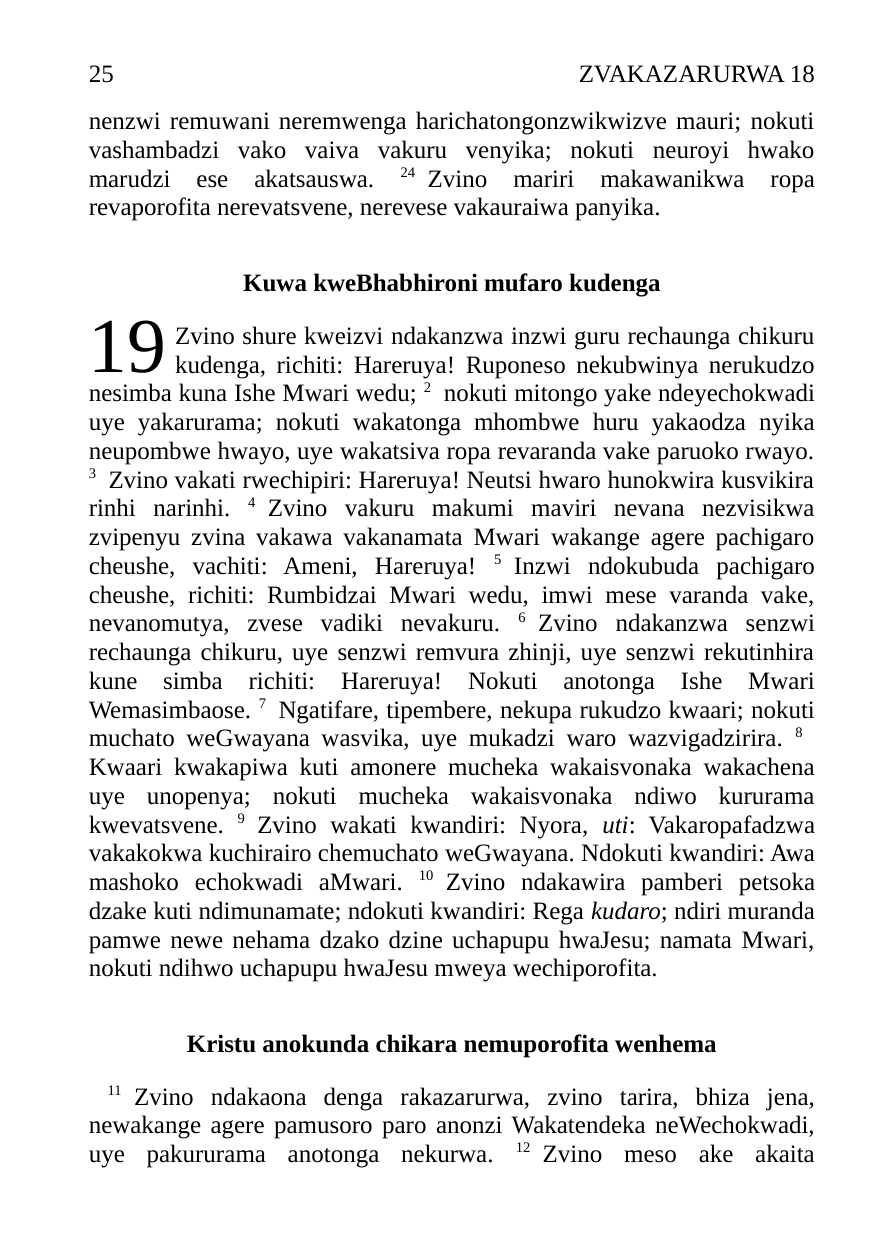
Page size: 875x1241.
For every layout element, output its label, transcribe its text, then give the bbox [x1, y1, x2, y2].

text Kristu anokunda chikara nemuporofita wenhema [88, 1029, 815, 1058]
text nenzwi remuwani neremwenga harichatongonzwikwizve mauri; nokuti vashambadzi vako vaiva vakuru venyika; nokuti neuroyi hwako marudzi ese akatsauswa. 24 Zvino mariri makawanikwa ropa revaporofita nerevatsvene, nerevese vakauraiwa panyika. [88, 106, 815, 221]
text Kuwa kweBhabhironi mufaro kudenga [88, 268, 815, 297]
text 11 Zvino ndakaona denga rakazarurwa, zvino tarira, bhiza jena, newakange agere pamusoro paro anonzi Wakatendeka neWechokwadi, uye pakururama anotonga nekurwa. 12 Zvino meso ake akaita [88, 1082, 815, 1168]
text 19Zvino shure kweizvi ndakanzwa inzwi guru rechaunga chikuru kudenga, richiti: Hareruya! Ruponeso nekubwinya nerukudzo nesimba kuna Ishe Mwari wedu; 2 nokuti mitongo yake ndeyechokwadi uye yakarurama; nokuti wakatonga mhombwe huru yakaodza nyika neupombwe hwayo, uye wakatsiva ropa revaranda vake paruoko rwayo. 3 Zvino vakati rwechipiri: Hareruya! Neutsi hwaro hunokwira kusvikira rinhi narinhi. 4 Zvino vakuru makumi maviri nevana nezvisikwa zvipenyu zvina vakawa vakanamata Mwari wakange agere pachigaro cheushe, vachiti: Ameni, Hareruya! 5 Inzwi ndokubuda pachigaro cheushe, richiti: Rumbidzai Mwari wedu, imwi mese varanda vake, nevanomutya, zvese vadiki nevakuru. 6 Zvino ndakanzwa senzwi rechaunga chikuru, uye senzwi remvura zhinji, uye senzwi rekutinhira kune simba richiti: Hareruya! Nokuti anotonga Ishe Mwari Wemasimbaose. 7 Ngatifare, tipembere, nekupa rukudzo kwaari; nokuti muchato weGwayana wasvika, uye mukadzi waro wazvigadzirira. 8 Kwaari kwakapiwa kuti amonere mucheka wakaisvonaka wakachena uye unopenya; nokuti mucheka wakaisvonaka ndiwo kururama kwevatsvene. 9 Zvino wakati kwandiri: Nyora, uti: Vakaropafadzwa vakakokwa kuchirairo chemuchato weGwayana. Ndokuti kwandiri: Awa mashoko echokwadi aMwari. 10 Zvino ndakawira pamberi petsoka dzake kuti ndimunamate; ndokuti kwandiri: Rega kudaro; ndiri muranda pamwe newe nehama dzako dzine uchapupu hwaJesu; namata Mwari, nokuti ndihwo uchapupu hwaJesu mweya wechiporofita. [88, 321, 815, 982]
